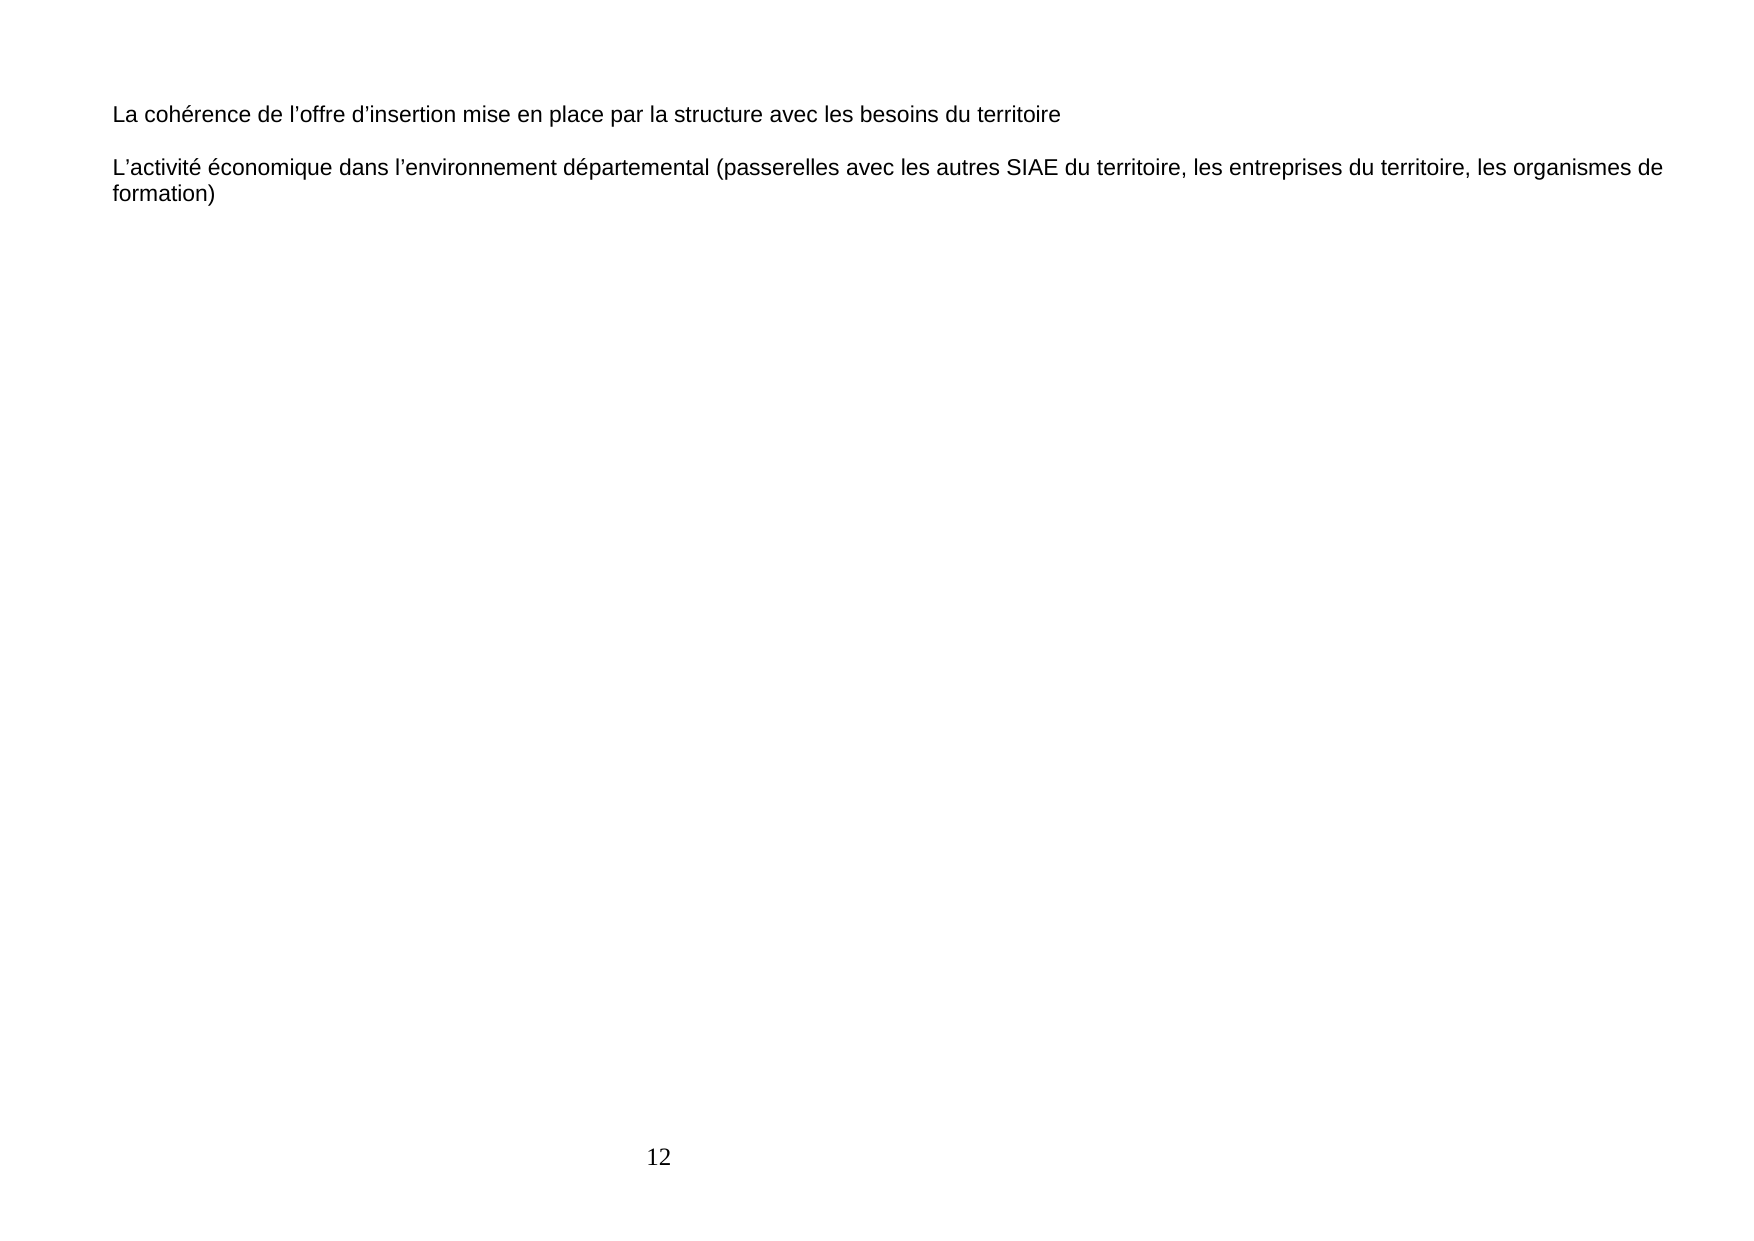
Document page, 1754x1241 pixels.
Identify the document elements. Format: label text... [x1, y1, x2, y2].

text La cohérence de l’offre d’insertion mise en place par la structure avec les besoins du territoire [112, 101, 1679, 128]
text L’activité économique dans l’environnement départemental (passerelles avec les autres SIAE du territoire, les entreprises du territoire, les organismes de formation) [112, 154, 1679, 207]
